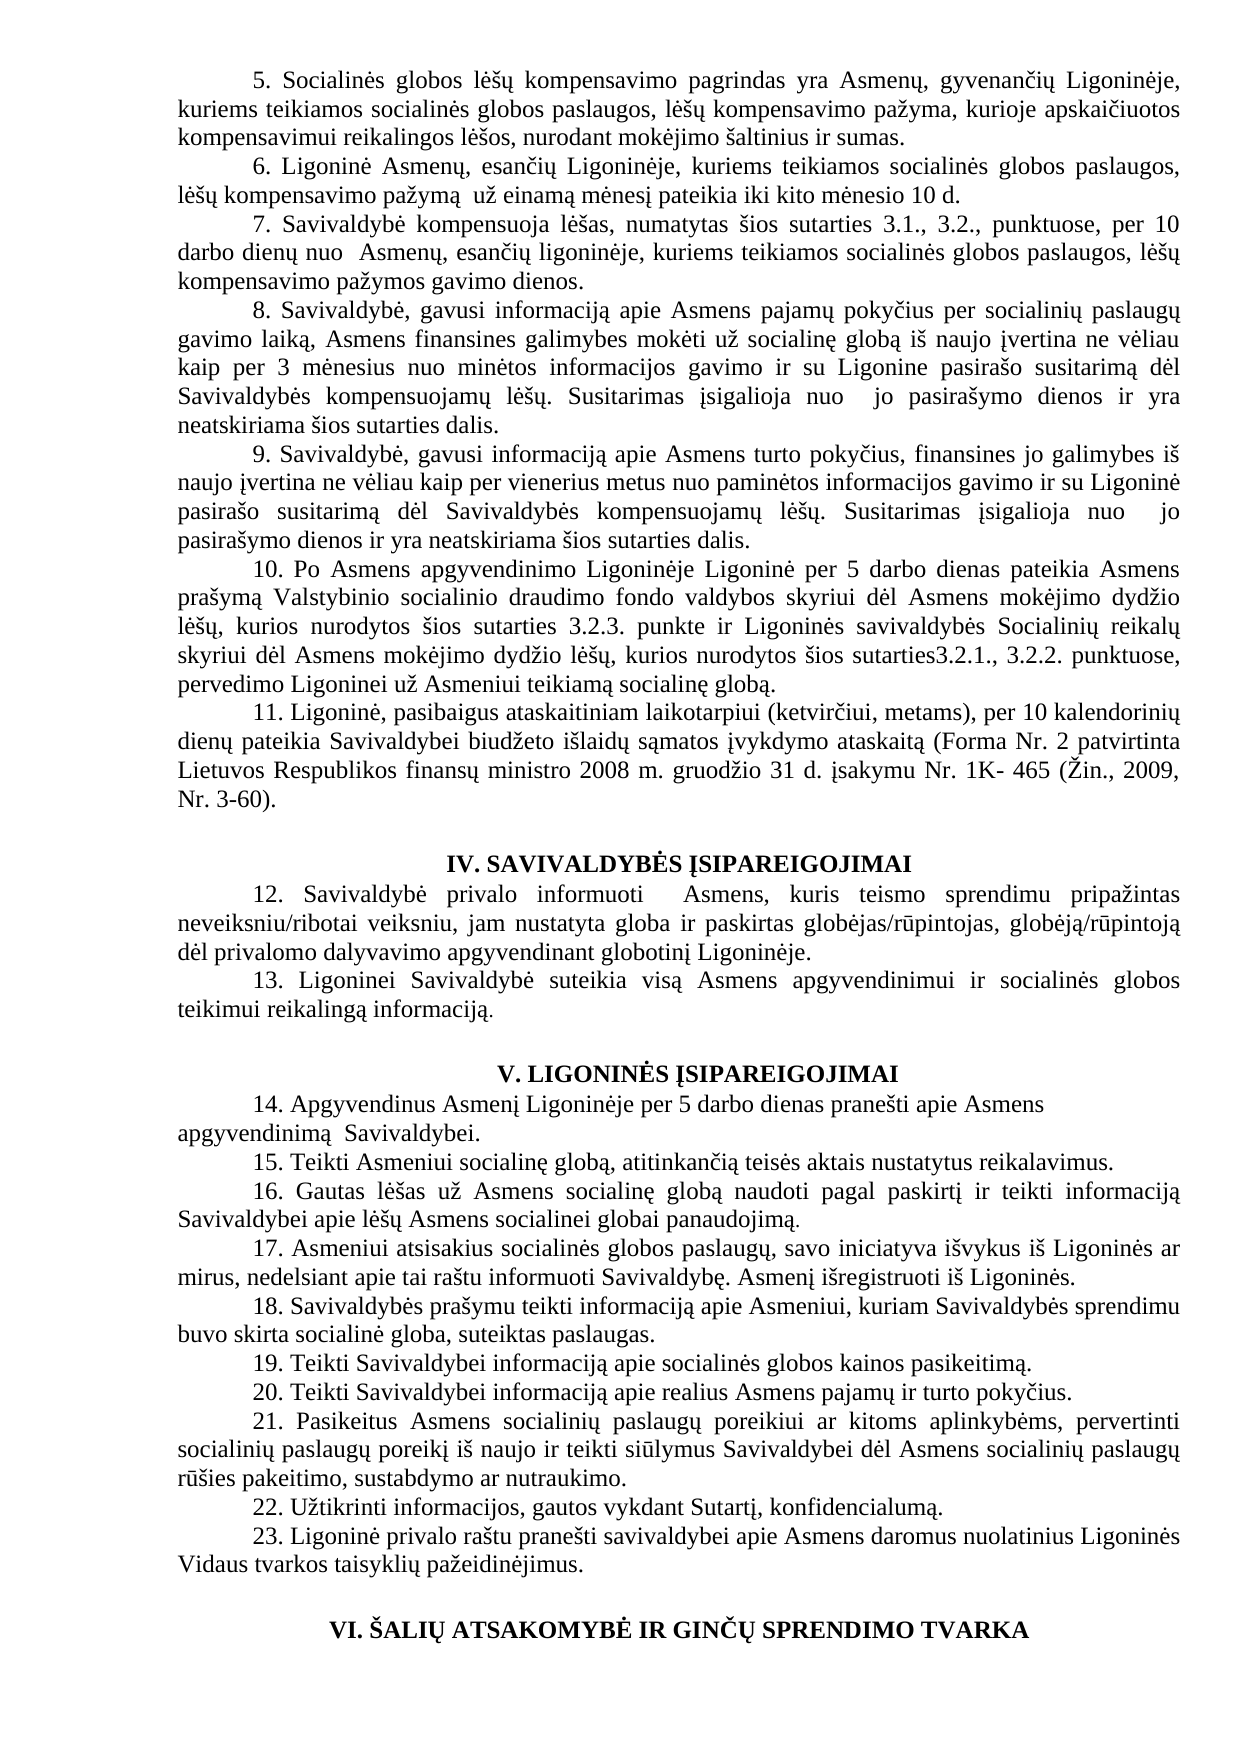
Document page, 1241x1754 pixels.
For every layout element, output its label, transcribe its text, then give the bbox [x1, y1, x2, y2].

text 10. Po Asmens apgyvendinimo Ligoninėje Ligoninė per 5 darbo dienas pateikia Asmens prašymą Valstybinio socialinio draudimo fondo valdybos skyriui dėl Asmens mokėjimo dydžio lėšų, kurios nurodytos šios sutarties 3.2.3. punkte ir Ligoninės savivaldybės Socialinių reikalų skyriui dėl Asmens mokėjimo dydžio lėšų, kurios nurodytos šios sutarties3.2.1., 3.2.2. punktuose, pervedimo Ligoninei už Asmeniui teikiamą socialinę globą. [177, 554, 1181, 697]
text 14. Apgyvendinus Asmenį Ligoninėje per 5 darbo dienas pranešti apie Asmens apgyvendinimą Savivaldybei. [177, 1089, 1181, 1147]
text 20. Teikti Savivaldybei informaciją apie realius Asmens pajamų ir turto pokyčius. [177, 1377, 1181, 1406]
text 13. Ligoninei Savivaldybė suteikia visą Asmens apgyvendinimui ir socialinės globos teikimui reikalingą informaciją. [177, 965, 1181, 1023]
text 11. Ligoninė, pasibaigus ataskaitiniam laikotarpiui (ketvirčiui, metams), per 10 kalendorinių dienų pateikia Savivaldybei biudžeto išlaidų sąmatos įvykdymo ataskaitą (Forma Nr. 2 patvirtinta Lietuvos Respublikos finansų ministro 2008 m. gruodžio 31 d. įsakymu Nr. 1K- 465 (Žin., 2009, Nr. 3-60). [177, 697, 1181, 812]
text 15. Teikti Asmeniui socialinę globą, atitinkančią teisės aktais nustatytus reikalavimus. [177, 1147, 1181, 1176]
text 9. Savivaldybė, gavusi informaciją apie Asmens turto pokyčius, finansines jo galimybes iš naujo įvertina ne vėliau kaip per vienerius metus nuo paminėtos informacijos gavimo ir su Ligoninė pasirašo susitarimą dėl Savivaldybės kompensuojamų lėšų. Susitarimas įsigalioja nuo jo pasirašymo dienos ir yra neatskiriama šios sutarties dalis. [177, 439, 1181, 554]
text 12. Savivaldybė privalo informuoti Asmens, kuris teismo sprendimu pripažintas neveiksniu/ribotai veiksniu, jam nustatyta globa ir paskirtas globėjas/rūpintojas, globėją/rūpintoją dėl privalomo dalyvavimo apgyvendinant globotinį Ligoninėje. [177, 879, 1181, 965]
text 6. Ligoninė Asmenų, esančių Ligoninėje, kuriems teikiamos socialinės globos paslaugos, lėšų kompensavimo pažymą už einamą mėnesį pateikia iki kito mėnesio 10 d. [177, 151, 1181, 209]
text 5. Socialinės globos lėšų kompensavimo pagrindas yra Asmenų, gyvenančių Ligoninėje, kuriems teikiamos socialinės globos paslaugos, lėšų kompensavimo pažyma, kurioje apskaičiuotos kompensavimui reikalingos lėšos, nurodant mokėjimo šaltinius ir sumas. [177, 65, 1181, 151]
text 23. Ligoninė privalo raštu pranešti savivaldybei apie Asmens daromus nuolatinius Ligoninės Vidaus tvarkos taisyklių pažeidinėjimus. [177, 1521, 1181, 1578]
text V. LIGONINĖS ĮSIPAREIGOJIMAI [215, 1056, 1181, 1089]
text 19. Teikti Savivaldybei informaciją apie socialinės globos kainos pasikeitimą. [177, 1348, 1181, 1377]
text VI. ŠALIŲ ATSAKOMYBĖ IR GINČŲ SPRENDIMO TVARKA [177, 1612, 1181, 1645]
text 18. Savivaldybės prašymu teikti informaciją apie Asmeniui, kuriam Savivaldybės sprendimu buvo skirta socialinė globa, suteiktas paslaugas. [177, 1291, 1181, 1348]
text 7. Savivaldybė kompensuoja lėšas, numatytas šios sutarties 3.1., 3.2., punktuose, per 10 darbo dienų nuo Asmenų, esančių ligoninėje, kuriems teikiamos socialinės globos paslaugos, lėšų kompensavimo pažymos gavimo dienos. [177, 209, 1181, 295]
text IV. SAVIVALDYBĖS ĮSIPAREIGOJIMAI [177, 846, 1181, 879]
text 22. Užtikrinti informacijos, gautos vykdant Sutartį, konfidencialumą. [177, 1492, 1181, 1521]
text 8. Savivaldybė, gavusi informaciją apie Asmens pajamų pokyčius per socialinių paslaugų gavimo laiką, Asmens finansines galimybes mokėti už socialinę globą iš naujo įvertina ne vėliau kaip per 3 mėnesius nuo minėtos informacijos gavimo ir su Ligonine pasirašo susitarimą dėl Savivaldybės kompensuojamų lėšų. Susitarimas įsigalioja nuo jo pasirašymo dienos ir yra neatskiriama šios sutarties dalis. [177, 295, 1181, 439]
text 16. Gautas lėšas už Asmens socialinę globą naudoti pagal paskirtį ir teikti informaciją Savivaldybei apie lėšų Asmens socialinei globai panaudojimą. [177, 1176, 1181, 1233]
text 21. Pasikeitus Asmens socialinių paslaugų poreikiui ar kitoms aplinkybėms, pervertinti socialinių paslaugų poreikį iš naujo ir teikti siūlymus Savivaldybei dėl Asmens socialinių paslaugų rūšies pakeitimo, sustabdymo ar nutraukimo. [177, 1406, 1181, 1492]
text 17. Asmeniui atsisakius socialinės globos paslaugų, savo iniciatyva išvykus iš Ligoninės ar mirus, nedelsiant apie tai raštu informuoti Savivaldybę. Asmenį išregistruoti iš Ligoninės. [177, 1233, 1181, 1291]
